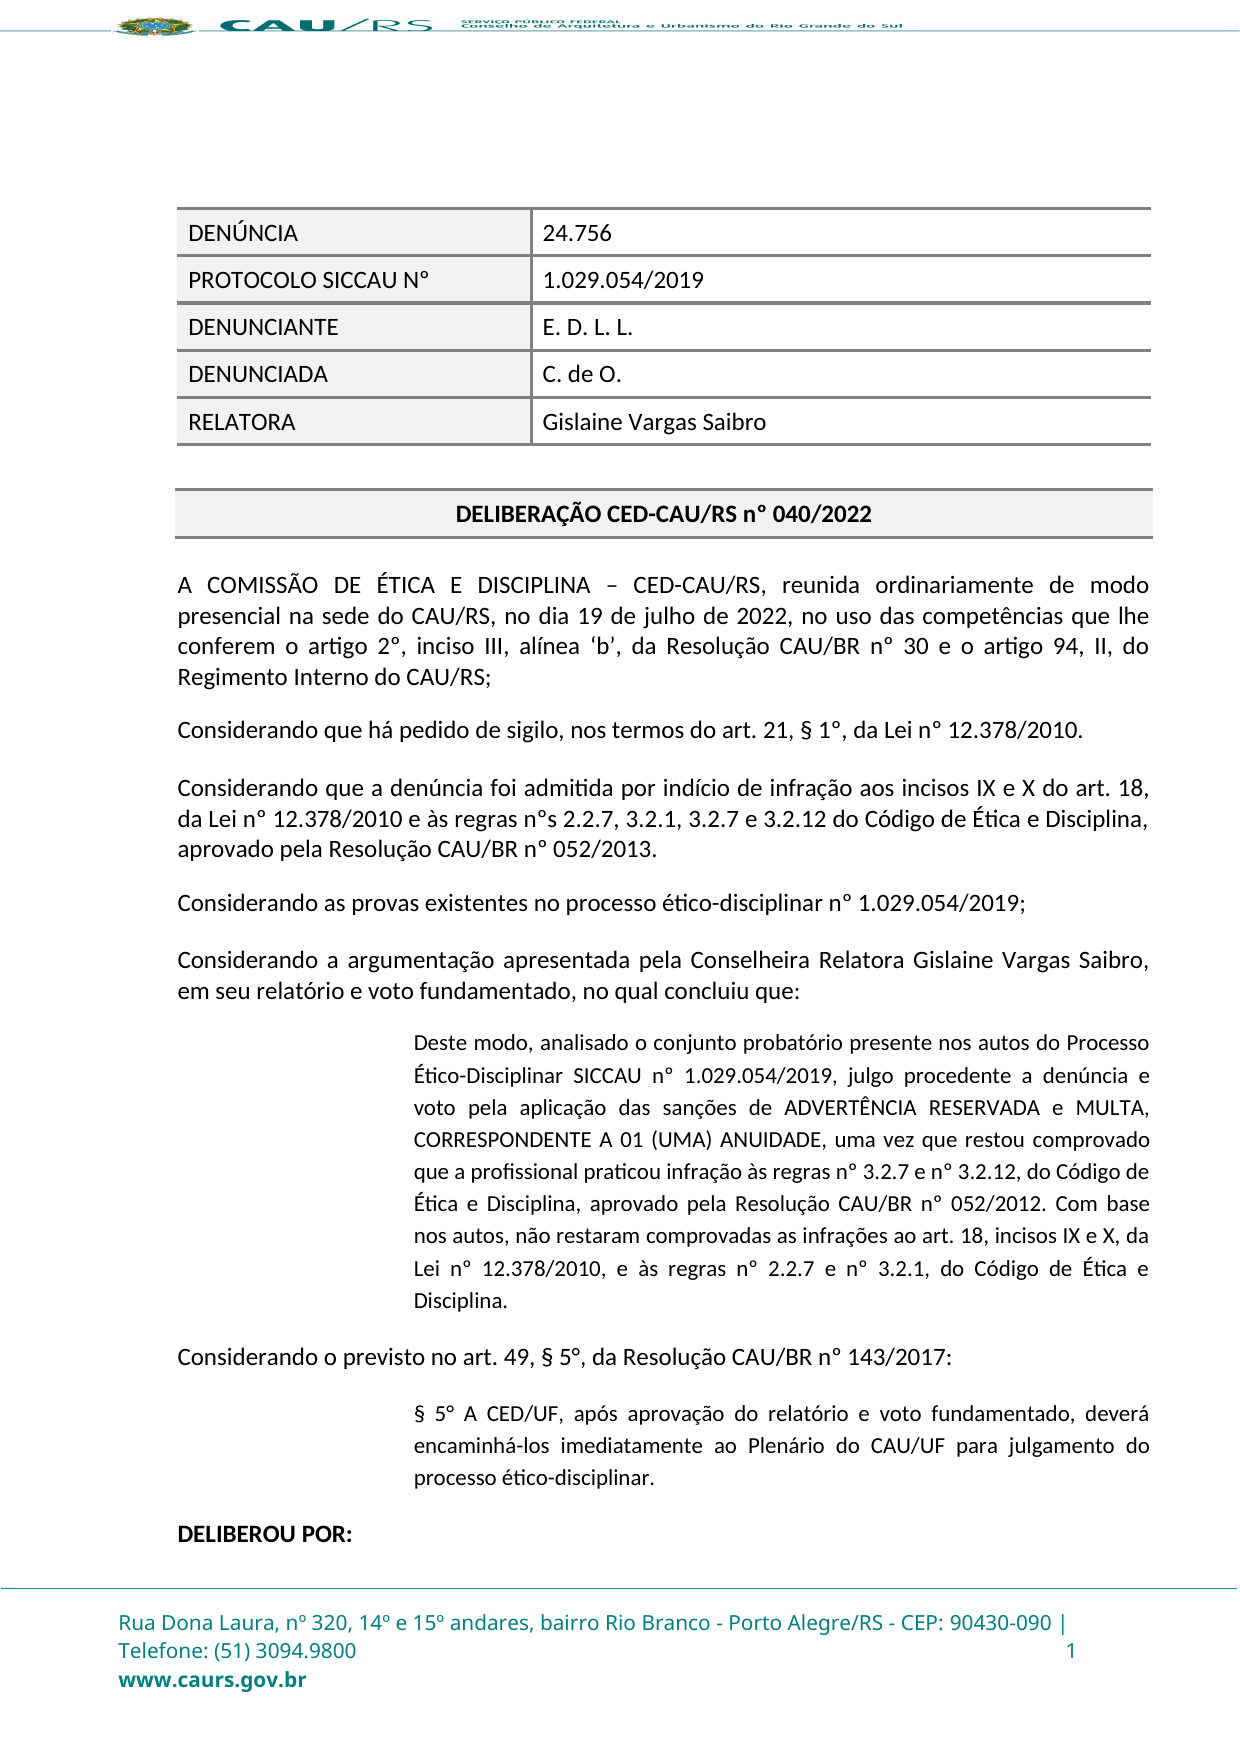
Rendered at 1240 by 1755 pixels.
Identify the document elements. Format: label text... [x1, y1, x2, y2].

table_cell C. de O. [533, 352, 1151, 396]
table_cell PROTOCOLO SICCAU Nº [177, 257, 530, 301]
text Deste modo, analisado o conjunto probatório presente nos autos do Processo Ético-Disciplinar SICCAU nº 1.029.054/2019, julgo procedente a denúncia e voto pela aplicação das sanções de ADVERTÊNCIA RESERVADA e MULTA, CORRESPONDENTE A 01 (UMA) ANUIDADE, uma vez que restou comprovado que a profissional praticou infração às regras nº 3.2.7 e nº 3.2.12, do Código de Ética e Disciplina, aprovado pela Resolução CAU/BR nº 052/2012. Com base nos autos, não restaram comprovadas as infrações ao art. 18, incisos IX e X, da Lei nº 12.378/2010, e às regras nº 2.2.7 e nº 3.2.1, do Código de Ética e Disciplina. [413, 1028, 1151, 1314]
table_header DENÚNCIA [177, 210, 530, 254]
text DELIBEROU POR: [177, 1518, 1151, 1549]
table_header DELIBERAÇÃO CED-CAU/RS nº 040/2022 [175, 491, 1153, 536]
table_cell DENUNCIADA [177, 352, 530, 396]
text Considerando as provas existentes no processo ético-disciplinar nº 1.029.054/2019; [177, 887, 1151, 917]
text Considerando o previsto no art. 49, § 5°, da Resolução CAU/BR nº 143/2017: [177, 1341, 1151, 1372]
text Considerando que a denúncia foi admitida por indício de infração aos incisos IX e X do art. 18, da Lei nº 12.378/2010 e às regras nºs 2.2.7, 3.2.1, 3.2.7 e 3.2.12 do Código de Ética e Disciplina, aprovado pela Resolução CAU/BR nº 052/2013. [177, 772, 1151, 864]
text Considerando que há pedido de sigilo, nos termos do art. 21, § 1º, da Lei nº 12.378/2010. [177, 714, 1151, 745]
table_cell RELATORA [177, 399, 530, 443]
table_header 24.756 [533, 210, 1151, 254]
table_cell E. D. L. L. [533, 305, 1151, 349]
table_cell 1.029.054/2019 [533, 257, 1151, 301]
text A COMISSÃO DE ÉTICA E DISCIPLINA – CED-CAU/RS, reunida ordinariamente de modo presencial na sede do CAU/RS, no dia 19 de julho de 2022, no uso das competências que lhe conferem o artigo 2º, inciso III, alínea ‘b’, da Resolução CAU/BR nº 30 e o artigo 94, II, do Regimento Interno do CAU/RS; [177, 569, 1151, 691]
table_cell Gislaine Vargas Saibro [533, 399, 1151, 443]
text Considerando a argumentação apresentada pela Conselheira Relatora Gislaine Vargas Saibro, em seu relatório e voto fundamentado, no qual concluiu que: [177, 944, 1151, 1006]
text § 5° A CED/UF, após aprovação do relatório e voto fundamentado, deverá encaminhá-los imediatamente ao Plenário do CAU/UF para julgamento do processo ético-disciplinar. [413, 1399, 1151, 1491]
table_cell DENUNCIANTE [177, 305, 530, 349]
